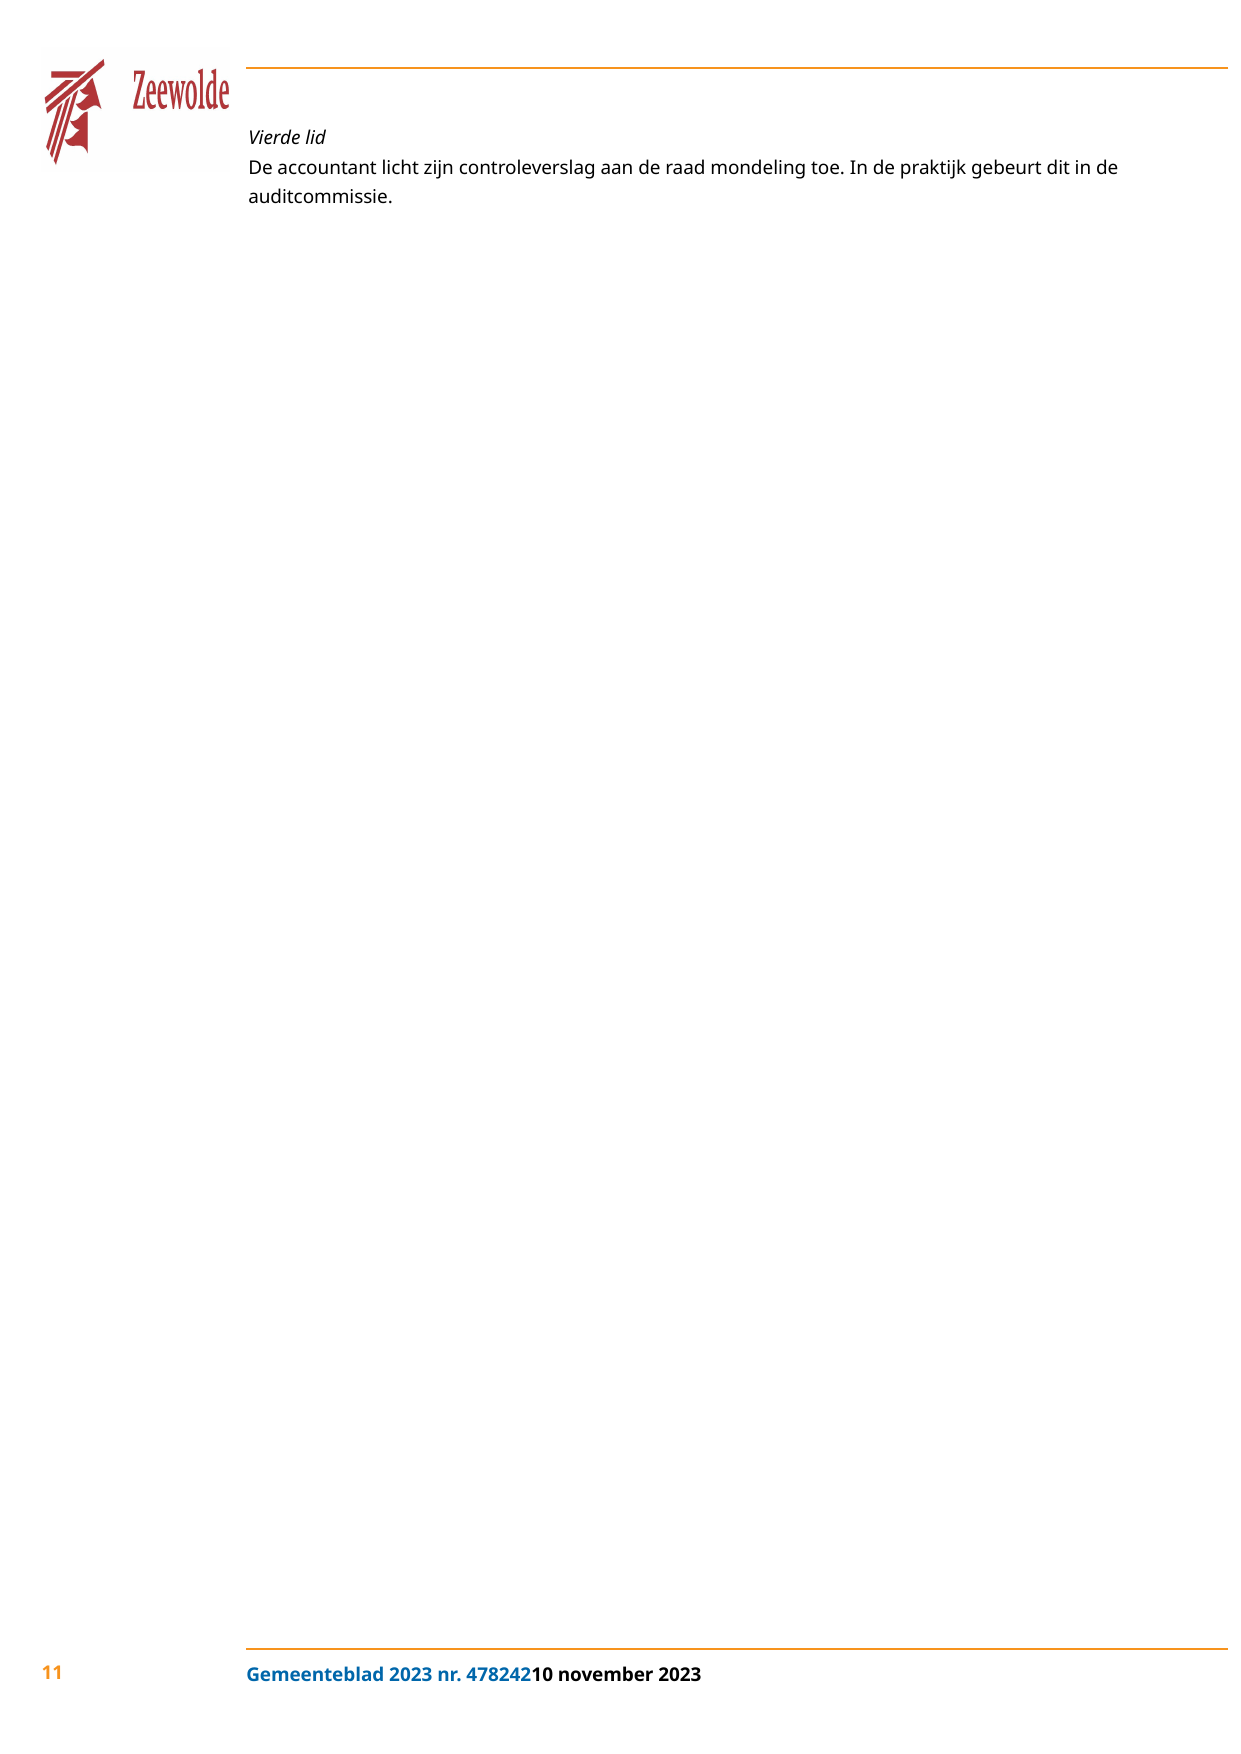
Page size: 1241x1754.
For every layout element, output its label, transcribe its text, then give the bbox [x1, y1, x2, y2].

picture [41, 47, 231, 172]
text Vierde lid [248, 124, 1152, 150]
text De accountant licht zijn controleverslag aan de raad mondeling toe. In de praktijk gebeurt dit in de auditcommissie. [248, 154, 1152, 209]
